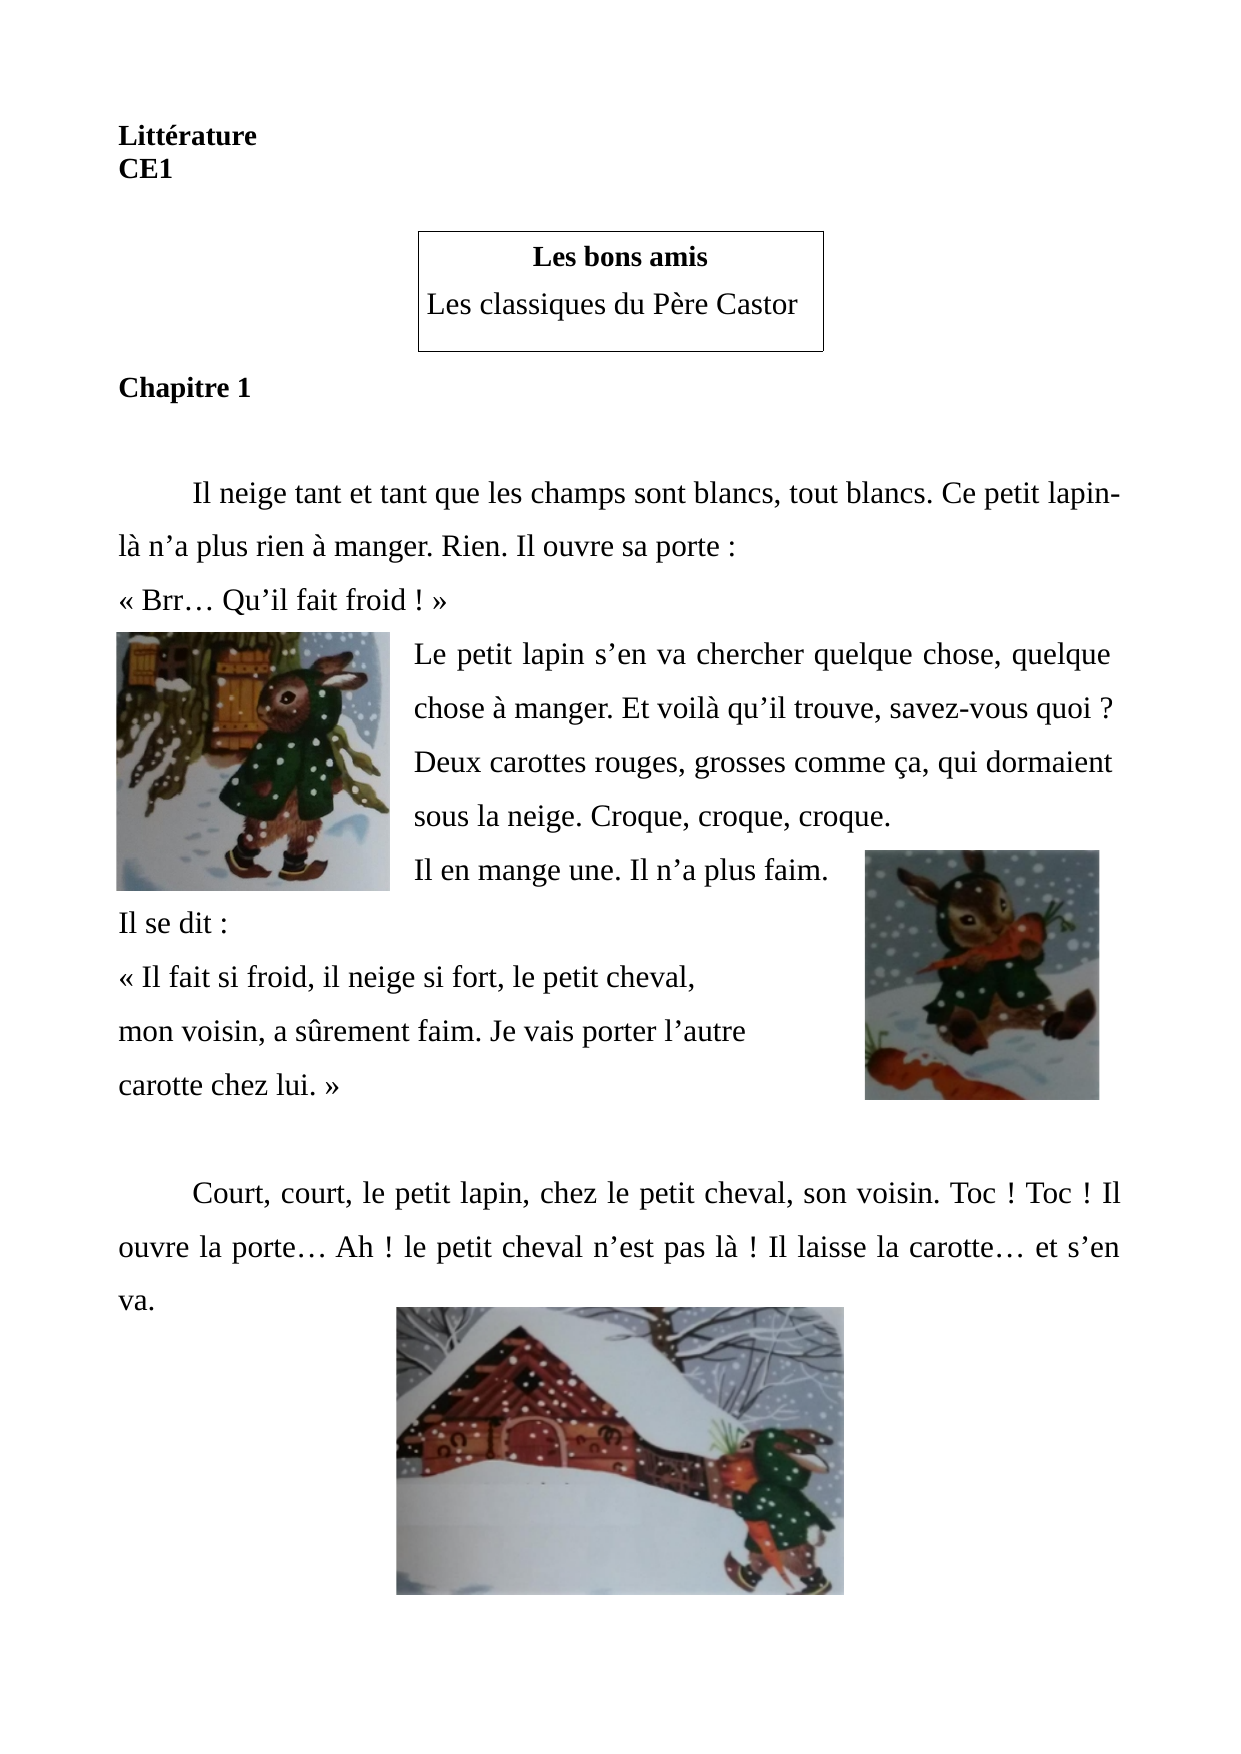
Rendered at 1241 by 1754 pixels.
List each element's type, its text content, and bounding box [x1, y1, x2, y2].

text « Brr… Qu’il fait froid ! » [118, 582, 1122, 617]
text [1100, 905, 1122, 941]
picture [864, 850, 1100, 1100]
text Il neige tant et tant que les champs sont blancs, tout blancs. Ce petit lapin-là n’a plus rien à manger. Rien. Il ouvre sa porte : [118, 474, 1122, 564]
text « Il fait si froid, il neige si fort, le petit cheval, [118, 958, 864, 994]
picture [396, 1307, 844, 1595]
text carotte chez lui. » [118, 1066, 1122, 1102]
text Littérature [118, 118, 1122, 152]
text Il en mange une. Il n’a plus faim. [390, 851, 864, 887]
text Il se dit : [118, 905, 864, 941]
text Court, court, le petit lapin, chez le petit cheval, son voisin. Toc ! Toc ! Il ouvre la porte… Ah ! le petit cheval n’est pas là ! Il laisse la carotte… et s’en va. [118, 1174, 1122, 1318]
text Le petit lapin s’en va chercher quelque chose, quelque chose à manger. Et voilà qu’il trouve, savez-vous quoi ? Deux carottes rouges, grosses comme ça, qui dormaient sous la neige. Croque, croque, croque. [390, 635, 1122, 833]
text mon voisin, a sûrement faim. Je vais porter l’autre [118, 1012, 864, 1048]
text Les classiques du Père Castor [426, 286, 814, 322]
text Chapitre 1 [118, 370, 1122, 403]
text Les bons amis [426, 239, 814, 273]
text CE1 [118, 152, 1122, 185]
picture [116, 632, 390, 891]
text [1100, 851, 1122, 887]
